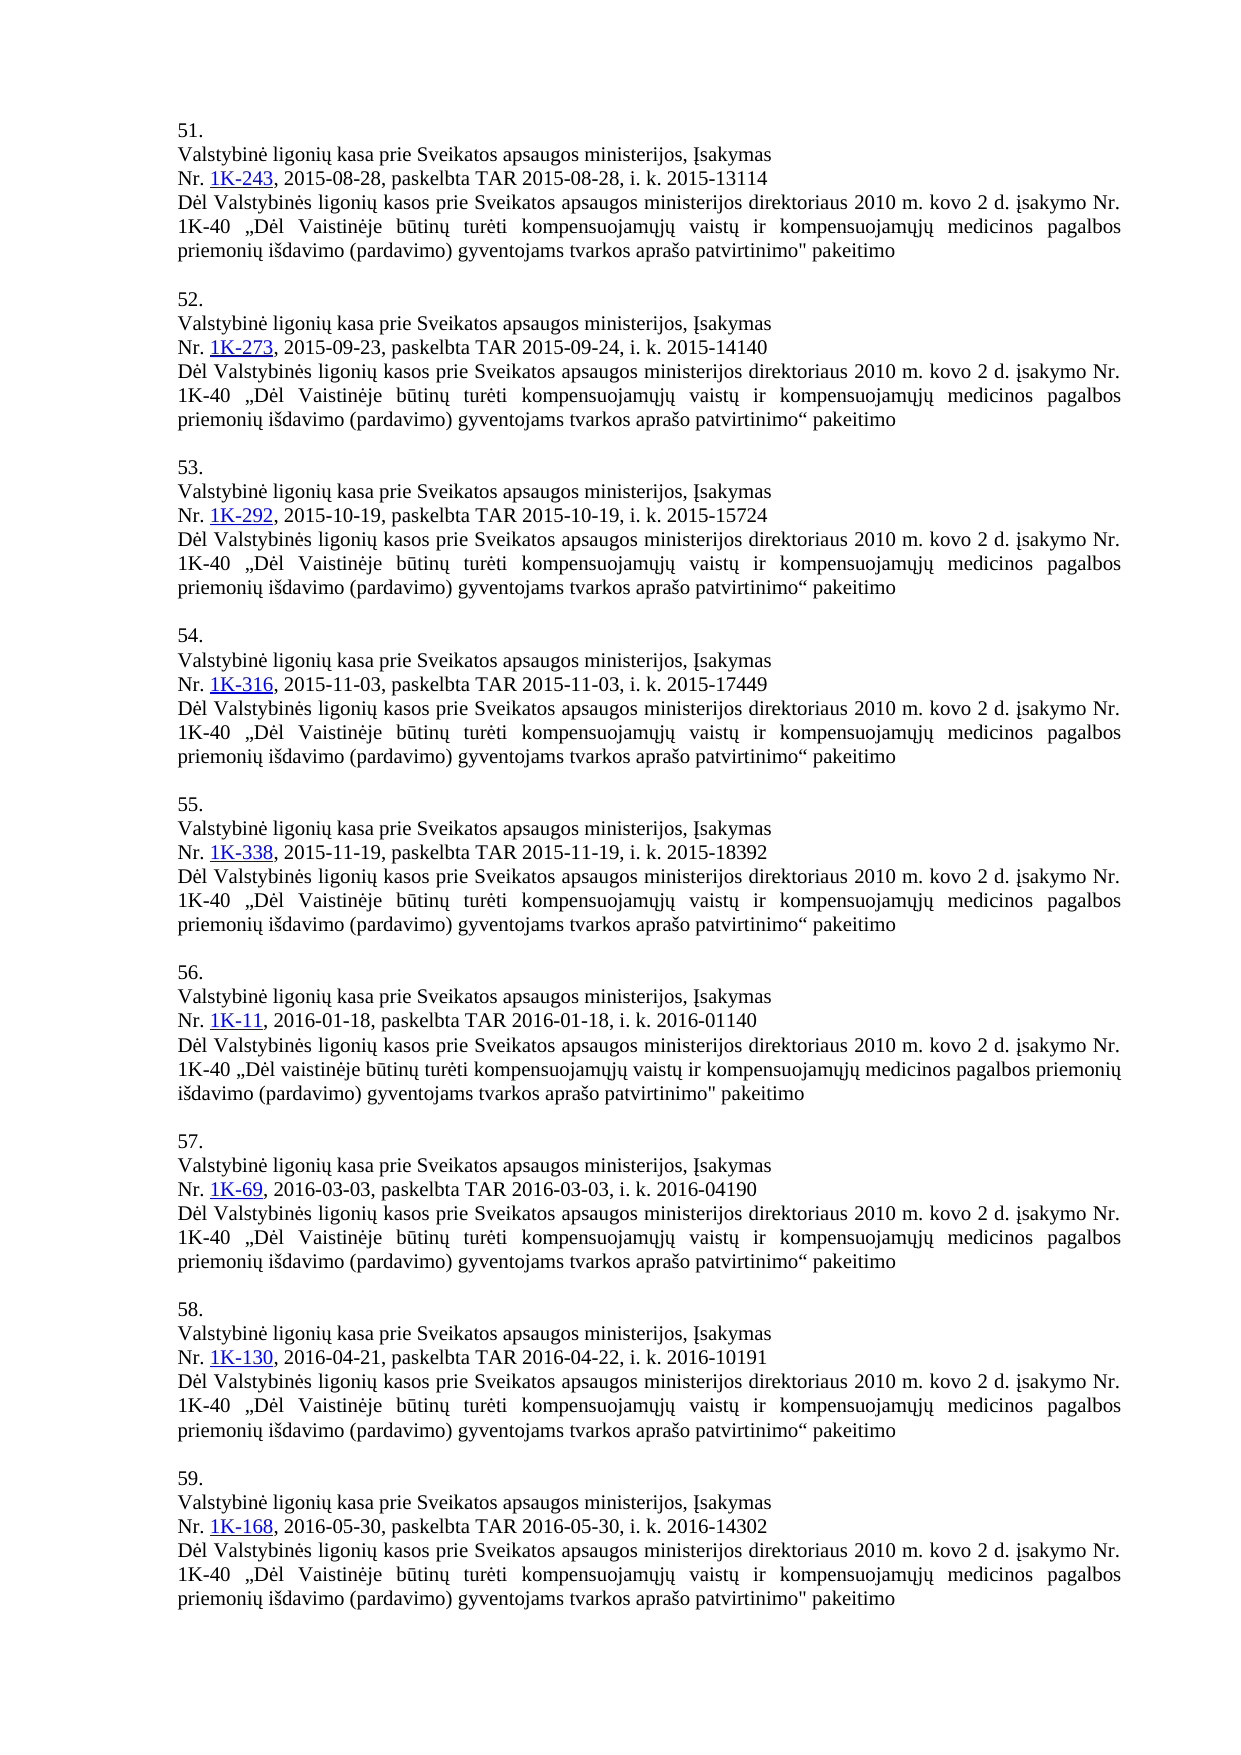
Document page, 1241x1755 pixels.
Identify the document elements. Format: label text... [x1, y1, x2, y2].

text Valstybinė ligonių kasa prie Sveikatos apsaugos ministerijos, Įsakymas [177, 1490, 1122, 1514]
text 56. [177, 960, 1122, 984]
text 51. [177, 118, 1122, 142]
text 58. [177, 1297, 1122, 1321]
text Valstybinė ligonių kasa prie Sveikatos apsaugos ministerijos, Įsakymas [177, 1321, 1122, 1345]
text Dėl Valstybinės ligonių kasos prie Sveikatos apsaugos ministerijos direktoriaus 2010 m. kovo 2 d. įsakymo Nr. 1K-40 „Dėl Vaistinėje būtinų turėti kompensuojamųjų vaistų ir kompensuojamųjų medicinos pagalbos priemonių išdavimo (pardavimo) gyventojams tvarkos aprašo patvirtinimo" pakeitimo [177, 190, 1122, 262]
text Nr. 1K-338, 2015-11-19, paskelbta TAR 2015-11-19, i. k. 2015-18392 [177, 840, 1122, 864]
text Dėl Valstybinės ligonių kasos prie Sveikatos apsaugos ministerijos direktoriaus 2010 m. kovo 2 d. įsakymo Nr. 1K-40 „Dėl Vaistinėje būtinų turėti kompensuojamųjų vaistų ir kompensuojamųjų medicinos pagalbos priemonių išdavimo (pardavimo) gyventojams tvarkos aprašo patvirtinimo“ pakeitimo [177, 527, 1122, 599]
text Nr. 1K-11, 2016-01-18, paskelbta TAR 2016-01-18, i. k. 2016-01140 [177, 1008, 1122, 1032]
text 54. [177, 623, 1122, 647]
text Dėl Valstybinės ligonių kasos prie Sveikatos apsaugos ministerijos direktoriaus 2010 m. kovo 2 d. įsakymo Nr. 1K-40 „Dėl Vaistinėje būtinų turėti kompensuojamųjų vaistų ir kompensuojamųjų medicinos pagalbos priemonių išdavimo (pardavimo) gyventojams tvarkos aprašo patvirtinimo“ pakeitimo [177, 1369, 1122, 1442]
text Dėl Valstybinės ligonių kasos prie Sveikatos apsaugos ministerijos direktoriaus 2010 m. kovo 2 d. įsakymo Nr. 1K-40 „Dėl Vaistinėje būtinų turėti kompensuojamųjų vaistų ir kompensuojamųjų medicinos pagalbos priemonių išdavimo (pardavimo) gyventojams tvarkos aprašo patvirtinimo“ pakeitimo [177, 696, 1122, 768]
text Nr. 1K-273, 2015-09-23, paskelbta TAR 2015-09-24, i. k. 2015-14140 [177, 335, 1122, 359]
text Nr. 1K-243, 2015-08-28, paskelbta TAR 2015-08-28, i. k. 2015-13114 [177, 166, 1122, 190]
text Valstybinė ligonių kasa prie Sveikatos apsaugos ministerijos, Įsakymas [177, 816, 1122, 840]
text Dėl Valstybinės ligonių kasos prie Sveikatos apsaugos ministerijos direktoriaus 2010 m. kovo 2 d. įsakymo Nr. 1K-40 „Dėl Vaistinėje būtinų turėti kompensuojamųjų vaistų ir kompensuojamųjų medicinos pagalbos priemonių išdavimo (pardavimo) gyventojams tvarkos aprašo patvirtinimo“ pakeitimo [177, 359, 1122, 431]
text Nr. 1K-292, 2015-10-19, paskelbta TAR 2015-10-19, i. k. 2015-15724 [177, 503, 1122, 527]
text 53. [177, 455, 1122, 479]
text Valstybinė ligonių kasa prie Sveikatos apsaugos ministerijos, Įsakymas [177, 142, 1122, 166]
text 57. [177, 1129, 1122, 1153]
text Valstybinė ligonių kasa prie Sveikatos apsaugos ministerijos, Įsakymas [177, 311, 1122, 335]
text Valstybinė ligonių kasa prie Sveikatos apsaugos ministerijos, Įsakymas [177, 984, 1122, 1008]
text Valstybinė ligonių kasa prie Sveikatos apsaugos ministerijos, Įsakymas [177, 479, 1122, 503]
text Dėl Valstybinės ligonių kasos prie Sveikatos apsaugos ministerijos direktoriaus 2010 m. kovo 2 d. įsakymo Nr. 1K-40 „Dėl Vaistinėje būtinų turėti kompensuojamųjų vaistų ir kompensuojamųjų medicinos pagalbos priemonių išdavimo (pardavimo) gyventojams tvarkos aprašo patvirtinimo“ pakeitimo [177, 1201, 1122, 1273]
text 52. [177, 287, 1122, 311]
text Valstybinė ligonių kasa prie Sveikatos apsaugos ministerijos, Įsakymas [177, 647, 1122, 672]
text Nr. 1K-316, 2015-11-03, paskelbta TAR 2015-11-03, i. k. 2015-17449 [177, 672, 1122, 696]
text 55. [177, 792, 1122, 816]
text 59. [177, 1466, 1122, 1490]
text Nr. 1K-130, 2016-04-21, paskelbta TAR 2016-04-22, i. k. 2016-10191 [177, 1345, 1122, 1369]
text Dėl Valstybinės ligonių kasos prie Sveikatos apsaugos ministerijos direktoriaus 2010 m. kovo 2 d. įsakymo Nr. 1K-40 „Dėl vaistinėje būtinų turėti kompensuojamųjų vaistų ir kompensuojamųjų medicinos pagalbos priemonių išdavimo (pardavimo) gyventojams tvarkos aprašo patvirtinimo" pakeitimo [177, 1032, 1122, 1105]
text Valstybinė ligonių kasa prie Sveikatos apsaugos ministerijos, Įsakymas [177, 1153, 1122, 1177]
text Dėl Valstybinės ligonių kasos prie Sveikatos apsaugos ministerijos direktoriaus 2010 m. kovo 2 d. įsakymo Nr. 1K-40 „Dėl Vaistinėje būtinų turėti kompensuojamųjų vaistų ir kompensuojamųjų medicinos pagalbos priemonių išdavimo (pardavimo) gyventojams tvarkos aprašo patvirtinimo“ pakeitimo [177, 864, 1122, 936]
text Nr. 1K-69, 2016-03-03, paskelbta TAR 2016-03-03, i. k. 2016-04190 [177, 1177, 1122, 1201]
text Dėl Valstybinės ligonių kasos prie Sveikatos apsaugos ministerijos direktoriaus 2010 m. kovo 2 d. įsakymo Nr. 1K-40 „Dėl Vaistinėje būtinų turėti kompensuojamųjų vaistų ir kompensuojamųjų medicinos pagalbos priemonių išdavimo (pardavimo) gyventojams tvarkos aprašo patvirtinimo" pakeitimo [177, 1538, 1122, 1610]
text Nr. 1K-168, 2016-05-30, paskelbta TAR 2016-05-30, i. k. 2016-14302 [177, 1514, 1122, 1538]
